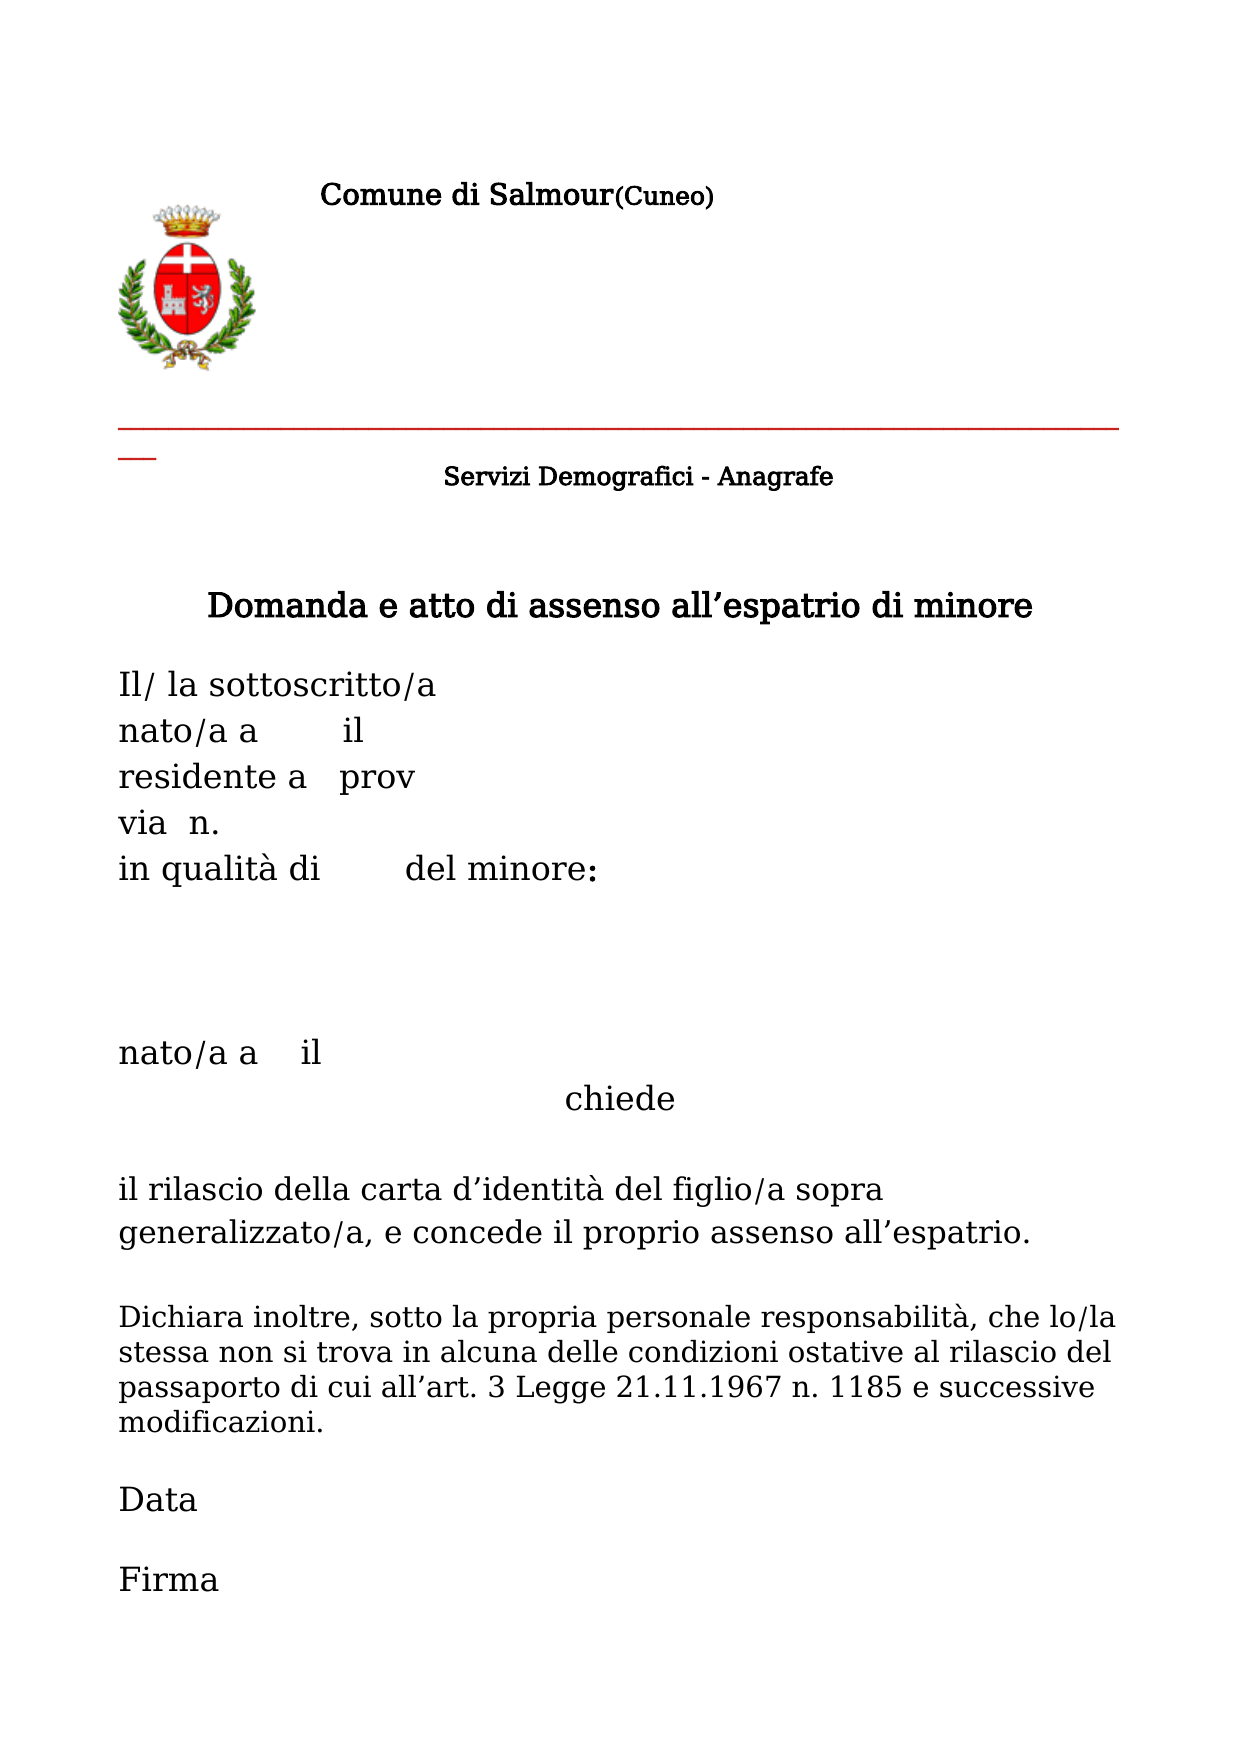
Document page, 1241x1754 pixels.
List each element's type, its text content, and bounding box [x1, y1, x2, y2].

text Comune di Salmour(Cuneo) [118, 176, 1122, 370]
text Domanda e atto di assenso all’espatrio di minore [118, 584, 1122, 624]
text chiede [118, 1077, 1122, 1117]
text via n. [118, 802, 1122, 842]
text Data [118, 1478, 1122, 1518]
text Firma [118, 1518, 1122, 1598]
text il rilascio della carta d’identità del figlio/a sopra generalizzato/a, e concede il proprio assenso all’espatrio. [118, 1169, 1122, 1250]
text ___________________________________________________________________________________ [118, 370, 1122, 460]
text nato/a a il [118, 710, 1122, 750]
text nato/a a il [118, 1031, 1122, 1071]
text Servizi Demografici - Anagrafe [118, 460, 1122, 490]
text in qualità di del minore: [118, 847, 1122, 887]
text Il/ la sottoscritto/a [118, 664, 1122, 704]
text Dichiara inoltre, sotto la propria personale responsabilità, che lo/la stessa non si trova in alcuna delle condizioni ostative al rilascio del passaporto di cui all’art. 3 Legge 21.11.1967 n. 1185 e successive modificazioni. [118, 1298, 1122, 1438]
text residente a prov [118, 756, 1122, 796]
